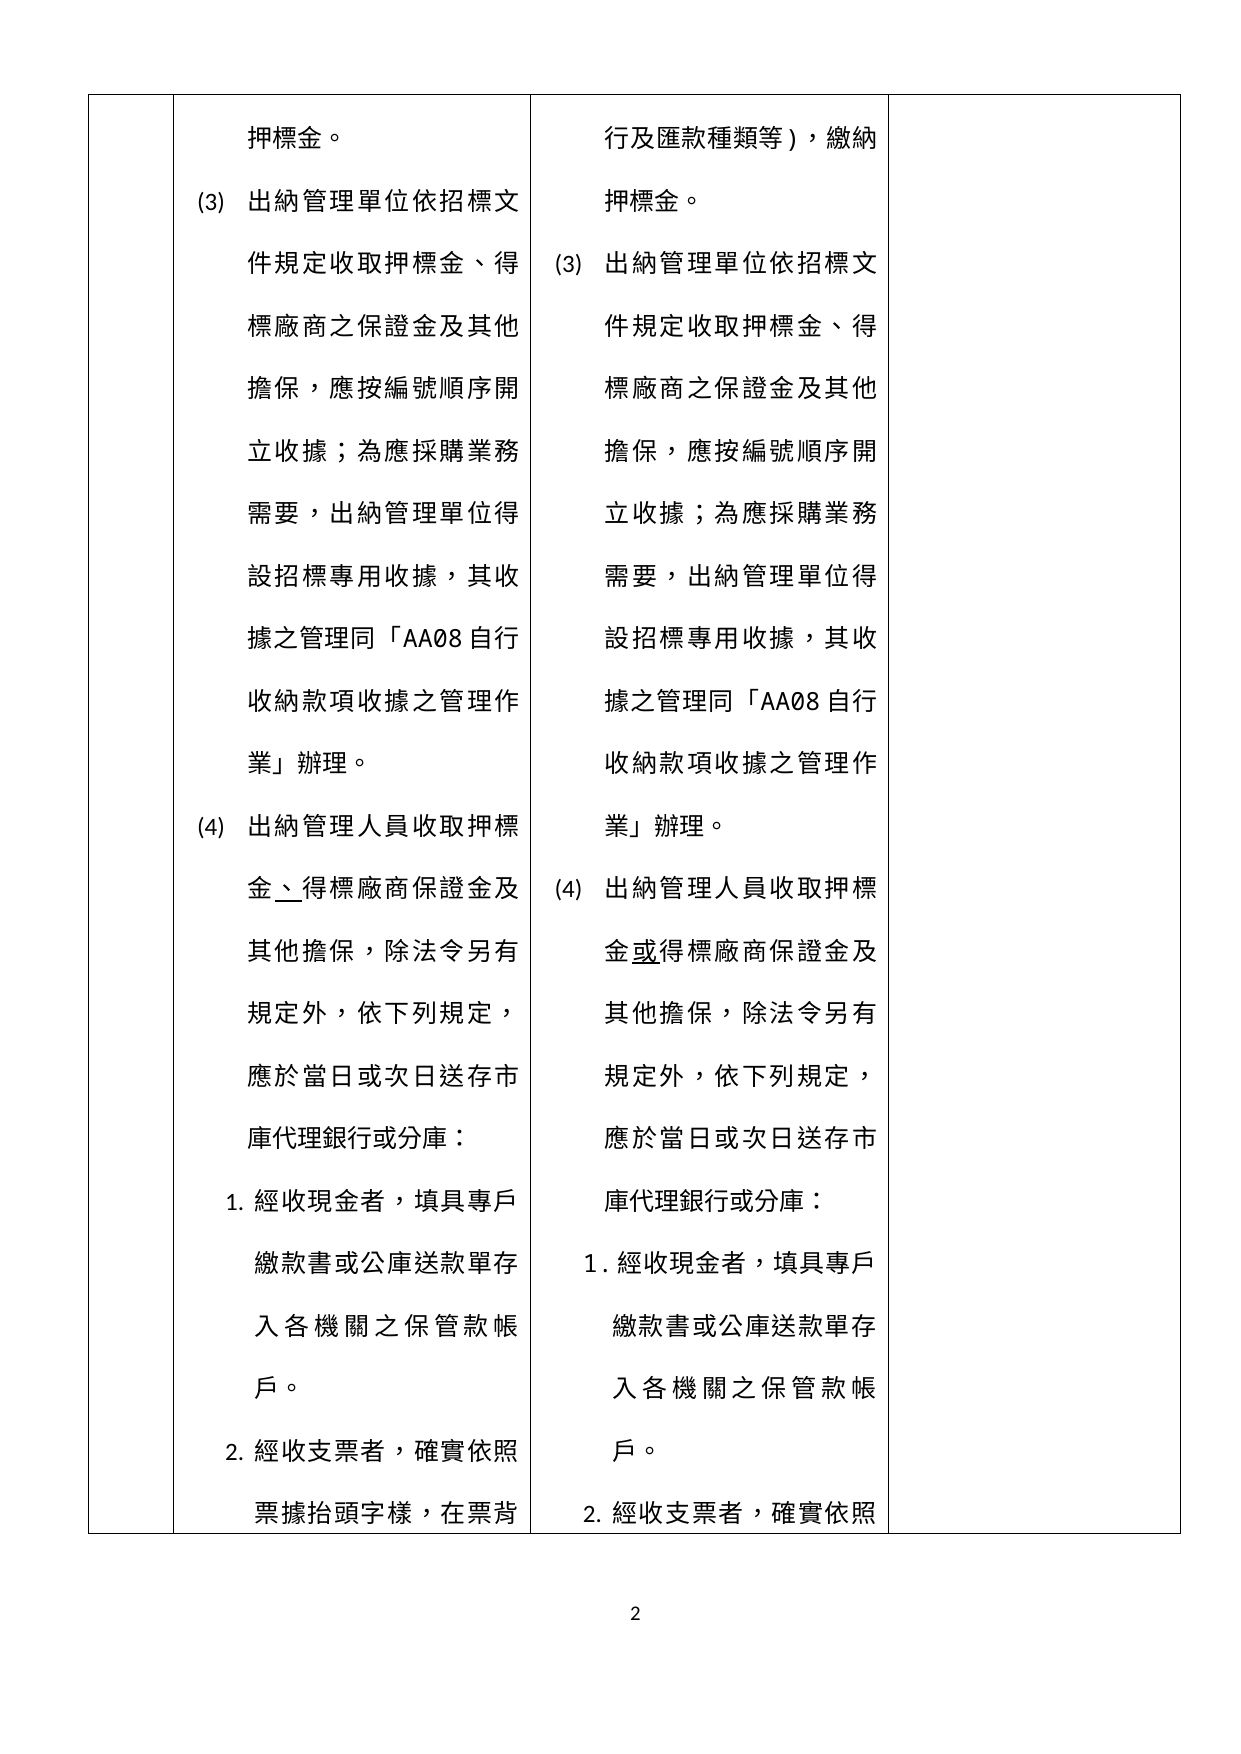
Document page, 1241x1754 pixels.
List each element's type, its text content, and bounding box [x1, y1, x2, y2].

table_cell [89, 95, 173, 1533]
table_cell 一、收取作業 出納管理人員依招標文件規定，收取投標廠商繳付之押標金，務須當面清點檢查，並注意下列事項： 經收現金、票據、有價證券或其他保證文件，如發現有錯誤、偽造或變造時，應查明處理。 經收票據，應審閱發票人或銀行名稱、地點、種類、抬頭、金額、日期、背書等是否與規定相符。 投標廠商採匯款方式繳納者，應按各機關通知之市庫帳戶資料(市庫存款戶之保管款帳號或市庫機關專戶戶名、解繳行及匯款種類等)，繳納押標金。 出納管理單位依招標文件規定收取押標金、得標廠商之保證金及其他擔保，應按編號順序開立收據；為應採購業務需要，出納管理單位得設招標專用收據，其收據之管理同「AA08自行收納款項收據之管理作業」辦理。 出納管理人員收取押標金或得標廠商保證金及其他擔保，除法令另有規定外，依下列規定，應於當日或次日送存市庫代理銀行或分庫： 經收現金者，填具專戶繳款書或公庫送款單存入各機關之保管款帳戶。 經收支票者，確實依照票據抬頭字樣，在票背完成背書，填具專戶繳款書或公庫送款單存入各機關之保管款帳戶。 前二款並依「AA01自行收納收款作業」辦理。 收取有價證券或其他保證文件者，按照「AA06票據、有價證券與其他保管品之收存作業」辦理。 對得標廠商，收取履約保證金，或將押標金轉換為履約保證金，如轉換時有應補足(或應退)之差額，應由採購單位通知廠商、出納管理單位及會計單位辦理，於辦理補繳或退還程序後，始開立收取履約保證金收據交付廠商。 採購案有保固期間者，廠商應繳納之保固保證金，經廠商事先申明者，得直接由應退之履約保證金或該採購案之應付款項中扣抵。 [531, 95, 888, 1533]
table_cell 一、收取作業 出納管理人員收取押標金、保證金及其他擔保，務須當面清點檢查，並注意下列事項： 經收現金、票據、有價證券或其他保證文件，如發現有錯誤、偽造或變造時，應查明處理。 經收票據，應審閱發票人或銀行名稱、地點、種類、抬頭、金額、日期、背書等是否與規定相符。 投標廠商採匯款方式繳納者，應按各機關通知之市庫帳戶資料(市庫存款戶之保管款帳號或市庫機關專戶戶名、解繳行及匯款種類等)，繳納押標金。 出納管理單位依招標文件規定收取押標金、得標廠商之保證金及其他擔保，應按編號順序開立收據；為應採購業務需要，出納管理單位得設招標專用收據，其收據之管理同「AA08自行收納款項收據之管理作業」辦理。 出納管理人員收取押標金、得標廠商保證金及其他擔保，除法令另有規定外，依下列規定，應於當日或次日送存市庫代理銀行或分庫： 經收現金者，填具專戶繳款書或公庫送款單存入各機關之保管款帳戶。 經收支票者，確實依照票據抬頭字樣，在票背完成背書，填具專戶繳款書或公庫送款單存入各機關之保管款帳戶。 前二款並依「AA01自行收納收款作業」辦理。 收取有價證券或其他保證文件者，按照「AA06票據、有價證券與其他保管品之收付及管理作業」辦理。 對得標廠商，收取履約保證金，或將押標金轉換為履約保證金，如轉換時有應補足(或應退)之差額，應由採購單位通知廠商、出納管理單位及會計單位辦理，於辦理補繳或退還程序後，始開立收取履約保證金收據交付廠商。 採購案有保固期間者，廠商應繳納之保固保證金，經廠商事先申明者，得直接由應退之履約保證金或該採購案之應付款項中扣抵。 [174, 95, 530, 1533]
table_cell [889, 95, 1180, 1533]
